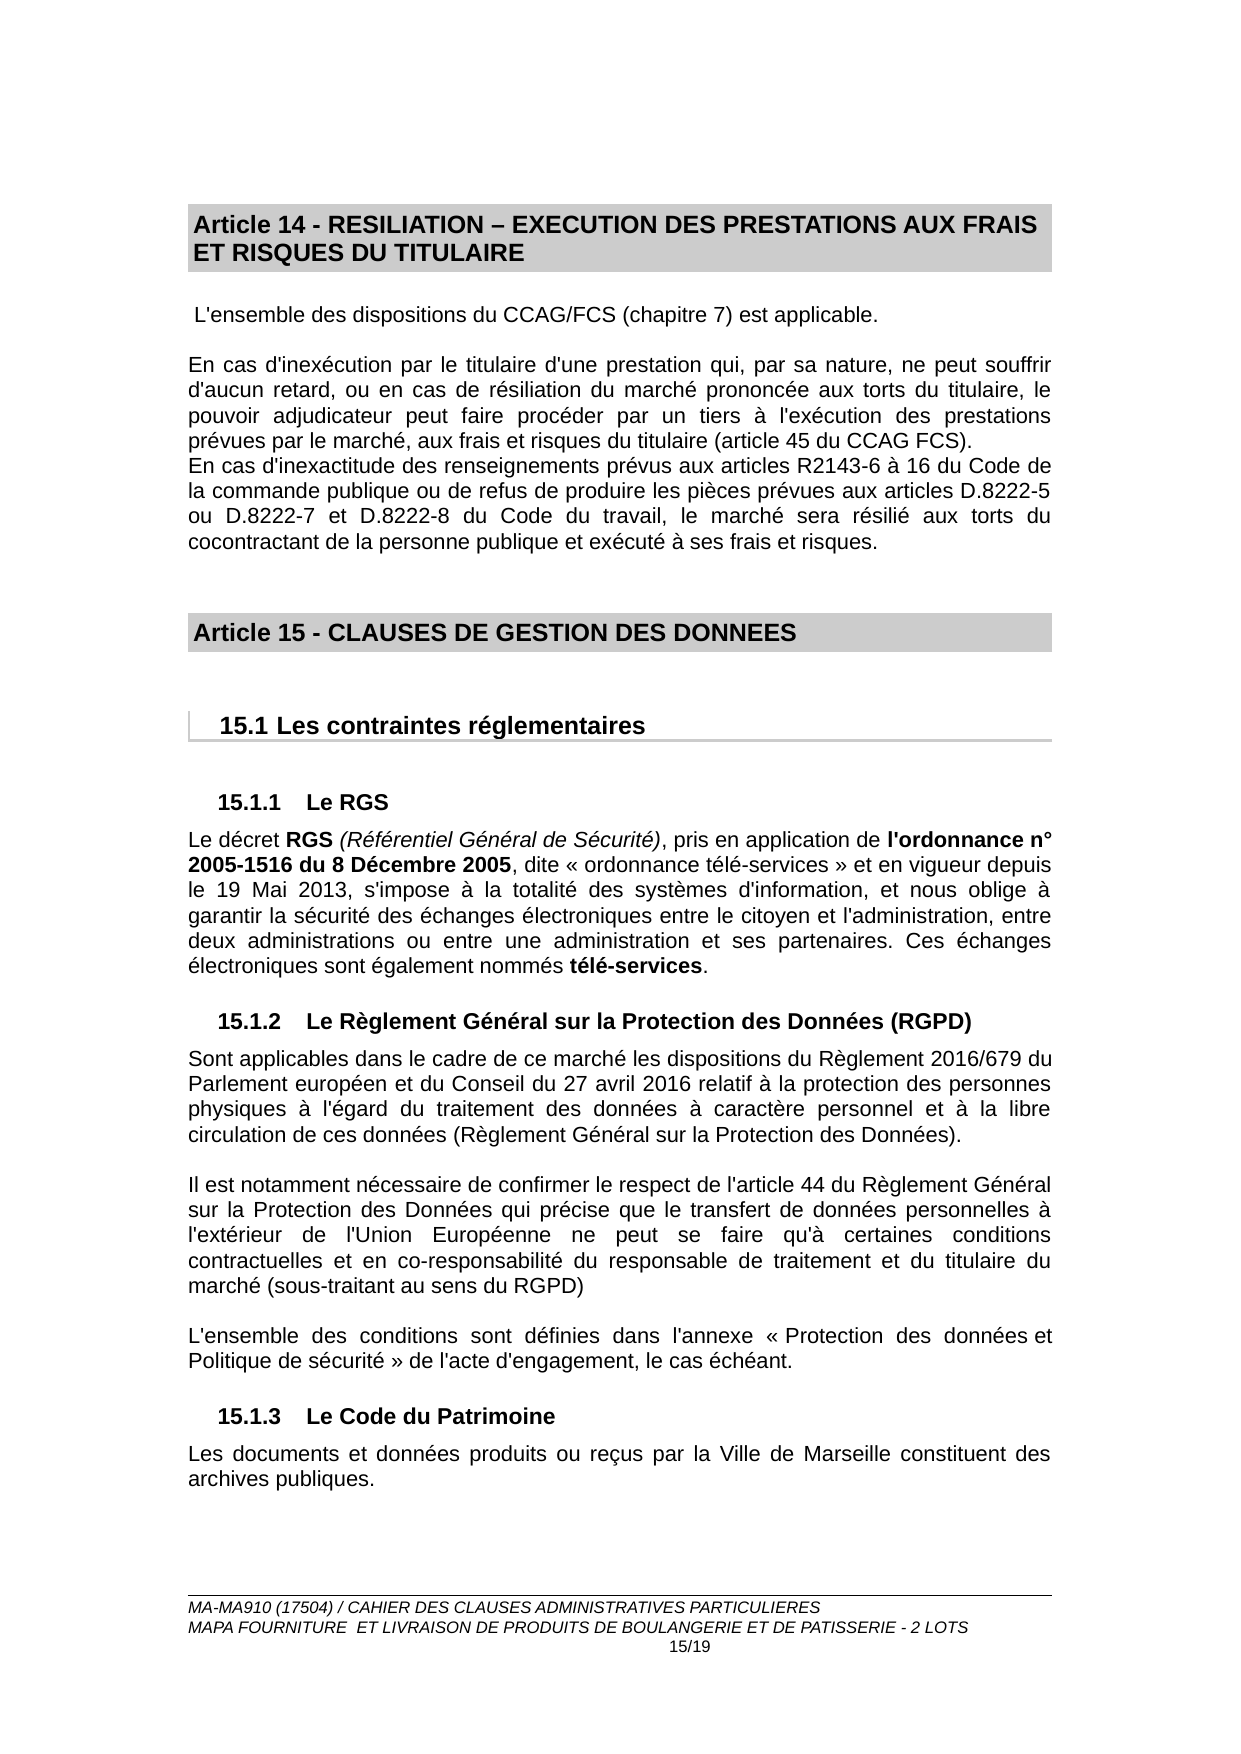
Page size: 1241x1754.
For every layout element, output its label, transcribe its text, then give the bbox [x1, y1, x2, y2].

subtitle Le RGS [188, 789, 1052, 815]
text Il est notamment nécessaire de confirmer le respect de l'article 44 du Règlement Général sur la Protection des Données qui précise que le transfert de données personnelles à l'extérieur de l'Union Européenne ne peut se faire qu'à certaines conditions contractuelles et en co-responsabilité du responsable de traitement et du titulaire du marché (sous-traitant au sens du RGPD) [188, 1172, 1052, 1298]
subtitle CLAUSES DE GESTION DES DONNEES [190, 615, 1050, 650]
subtitle Le Règlement Général sur la Protection des Données (RGPD) [188, 1008, 1052, 1034]
text En cas d'inexactitude des renseignements prévus aux articles R2143-6 à 16 du Code de la commande publique ou de refus de produire les pièces prévues aux articles D.8222-5 ou D.8222-7 et D.8222-8 du Code du travail, le marché sera résilié aux torts du cocontractant de la personne publique et exécuté à ses frais et risques. [188, 453, 1052, 554]
text L'ensemble des dispositions du CCAG/FCS (chapitre 7) est applicable. [188, 302, 1052, 327]
subtitle RESILIATION – EXECUTION DES PRESTATIONS AUX FRAIS ET RISQUES DU TITULAIRE [190, 207, 1050, 270]
text En cas d'inexécution par le titulaire d'une prestation qui, par sa nature, ne peut souffrir d'aucun retard, ou en cas de résiliation du marché prononcée aux torts du titulaire, le pouvoir adjudicateur peut faire procéder par un tiers à l'exécution des prestations prévues par le marché, aux frais et risques du titulaire (article 45 du CCAG FCS). [188, 352, 1052, 453]
subtitle Le Code du Patrimoine [188, 1403, 1052, 1429]
text Sont applicables dans le cadre de ce marché les dispositions du Règlement 2016/679 du Parlement européen et du Conseil du 27 avril 2016 relatif à la protection des personnes physiques à l'égard du traitement des données à caractère personnel et à la libre circulation de ces données (Règlement Général sur la Protection des Données). [188, 1046, 1052, 1147]
text Les documents et données produits ou reçus par la Ville de Marseille constituent des archives publiques. [188, 1441, 1052, 1492]
text L'ensemble des conditions sont définies dans l'annexe « Protection des données et Politique de sécurité » de l'acte d'engagement, le cas échéant. [188, 1323, 1052, 1373]
text Le décret RGS (Référentiel Général de Sécurité), pris en application de l'ordonnance n° 2005-1516 du 8 Décembre 2005, dite « ordonnance télé-services » et en vigueur depuis le 19 Mai 2013, s'impose à la totalité des systèmes d'information, et nous oblige à garantir la sécurité des échanges électroniques entre le citoyen et l'administration, entre deux administrations ou entre une administration et ses partenaires. Ces échanges électroniques sont également nommés télé-services. [188, 827, 1052, 978]
subtitle Les contraintes réglementaires [190, 711, 1052, 739]
